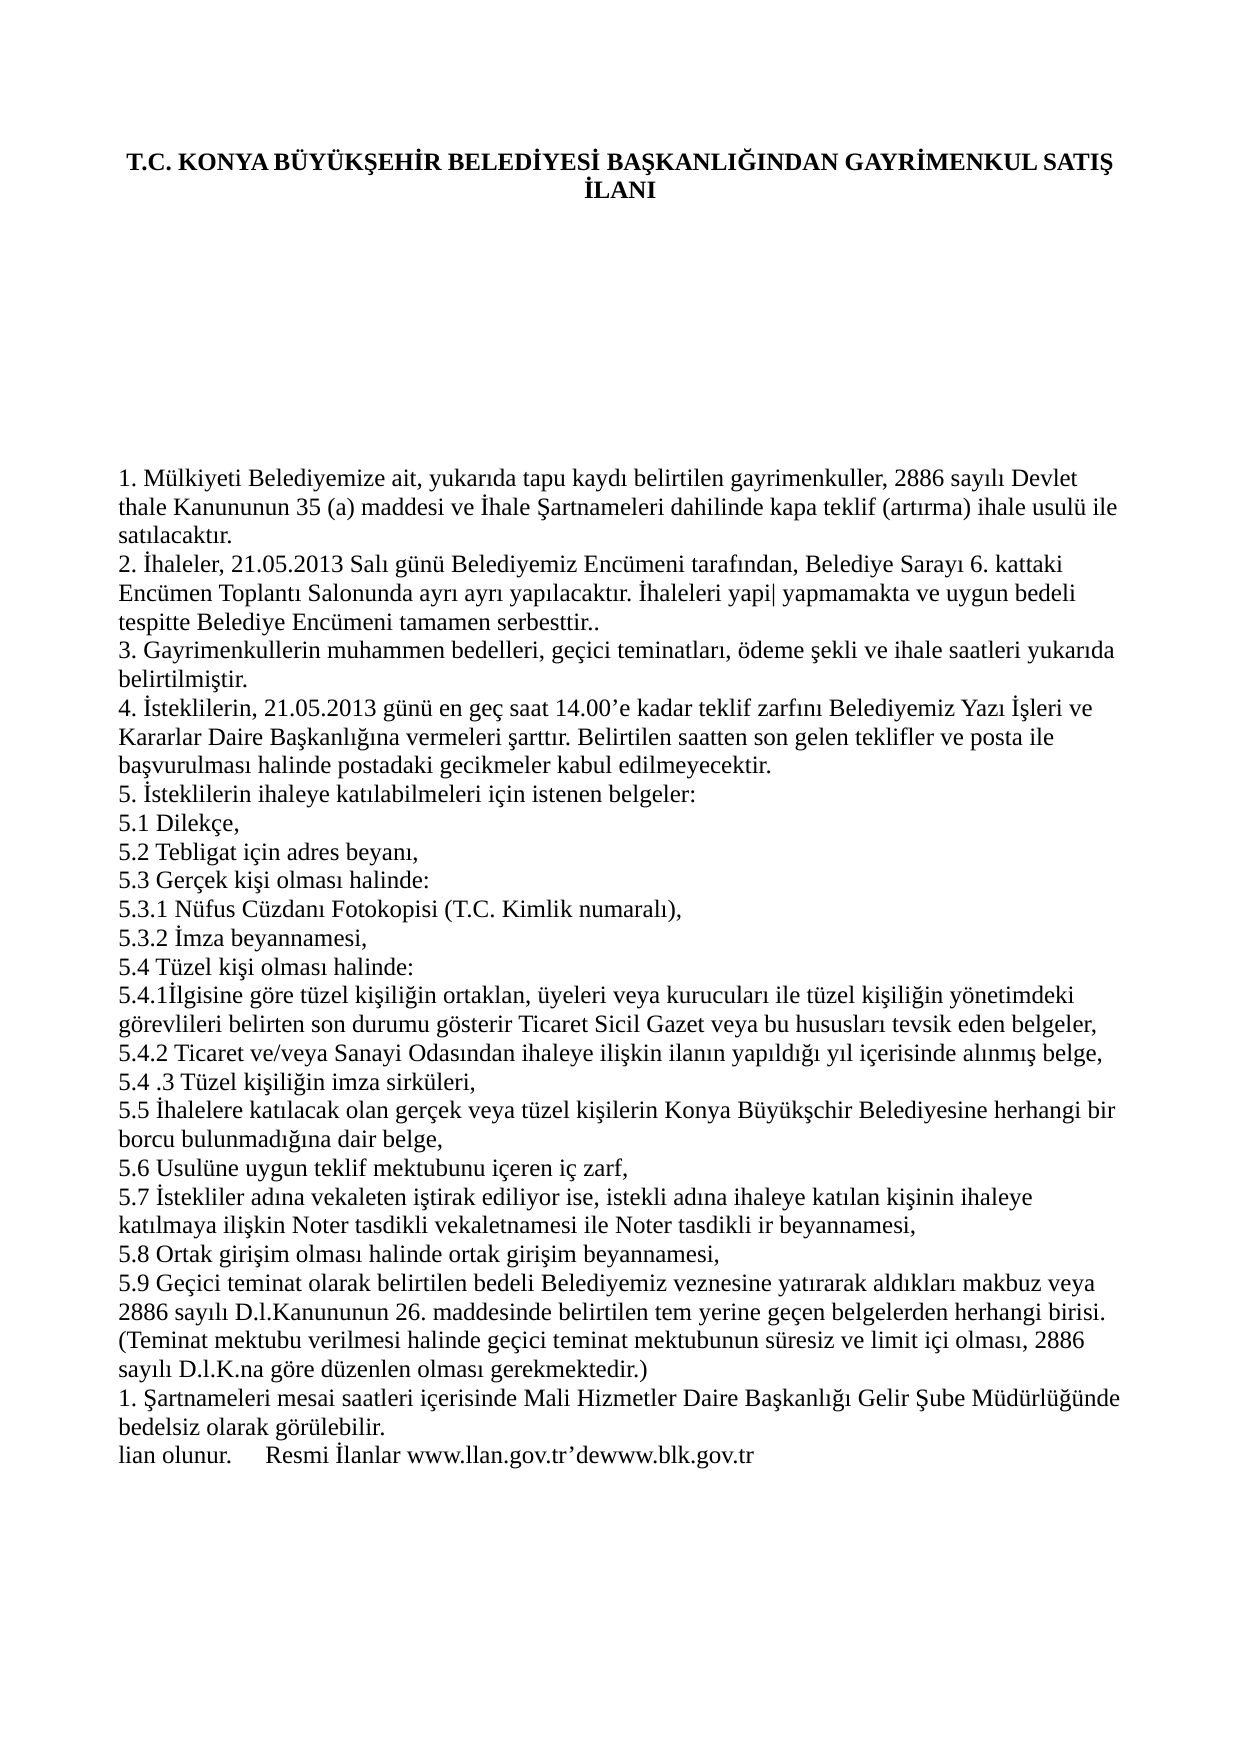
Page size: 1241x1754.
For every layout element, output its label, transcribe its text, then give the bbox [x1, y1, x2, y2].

text 3. Gayrimenkullerin muhammen bedelleri, geçici teminatları, ödeme şekli ve ihale saatleri yukarıda belirtilmiştir. [118, 636, 1122, 693]
text 4. İsteklilerin, 21.05.2013 günü en geç saat 14.00’e kadar teklif zarfını Belediyemiz Yazı İşleri ve Kararlar Daire Başkanlığına vermeleri şarttır. Belirtilen saatten son gelen teklifler ve posta ile başvurulması halinde postadaki gecikmeler kabul edilmeyecektir. [118, 693, 1122, 779]
text 5.3.1 Nüfus Cüzdanı Fotokopisi (T.C. Kimlik numaralı), [118, 894, 1122, 923]
text 5.3 Gerçek kişi olması halinde: [118, 866, 1122, 894]
text 1. Şartnameleri mesai saatleri içerisinde Mali Hizmetler Daire Başkanlığı Gelir Şube Müdürlüğünde bedelsiz olarak görülebilir. [118, 1383, 1122, 1441]
text lian olunur. Resmi İlanlar www.llan.gov.tr’dewww.blk.gov.tr [118, 1441, 1122, 1469]
text 5.8 Ortak girişim olması halinde ortak girişim beyannamesi, [118, 1239, 1122, 1268]
text 5. İsteklilerin ihaleye katılabilmeleri için istenen belgeler: [118, 779, 1122, 808]
text 5.7 İstekliler adına vekaleten iştirak ediliyor ise, istekli adına ihaleye katılan kişinin ihaleye katılmaya ilişkin Noter tasdikli vekaletnamesi ile Noter tasdikli ir beyannamesi, [118, 1182, 1122, 1239]
text 5.2 Tebligat için adres beyanı, [118, 837, 1122, 866]
text T.C. KONYA BÜYÜKŞEHİR BELEDİYESİ BAŞKANLIĞINDAN GAYRİMENKUL SATIŞ İLANI [118, 147, 1122, 204]
text 2. İhaleler, 21.05.2013 Salı günü Belediyemiz Encümeni tarafından, Belediye Sarayı 6. kattaki Encümen Toplantı Salonunda ayrı ayrı yapılacaktır. İhaleleri yapi| yapmamakta ve uygun bedeli tespitte Belediye Encümeni tamamen serbesttir.. [118, 549, 1122, 636]
text 1. Mülkiyeti Belediyemize ait, yukarıda tapu kaydı belirtilen gayrimenkuller, 2886 sayılı Devlet thale Kanununun 35 (a) maddesi ve İhale Şartnameleri dahilinde kapa teklif (artırma) ihale usulü ile satılacaktır. [118, 463, 1122, 549]
text 5.9 Geçici teminat olarak belirtilen bedeli Belediyemiz veznesine yatırarak aldıkları makbuz veya 2886 sayılı D.l.Kanununun 26. maddesinde belirtilen tem yerine geçen belgelerden herhangi birisi. (Teminat mektubu verilmesi halinde geçici teminat mektubunun süresiz ve limit içi olması, 2886 sayılı D.l.K.na göre düzenlen olması gerekmektedir.) [118, 1268, 1122, 1383]
text 5.4 Tüzel kişi olması halinde: [118, 952, 1122, 981]
text 5.6 Usulüne uygun teklif mektubunu içeren iç zarf, [118, 1153, 1122, 1182]
text 5.4.1İlgisine göre tüzel kişiliğin ortaklan, üyeleri veya kurucuları ile tüzel kişiliğin yönetimdeki görevlileri belirten son durumu gösterir Ticaret Sicil Gazet veya bu hususları tevsik eden belgeler, [118, 981, 1122, 1038]
text 5.4.2 Ticaret ve/veya Sanayi Odasından ihaleye ilişkin ilanın yapıldığı yıl içerisinde alınmış belge, [118, 1038, 1122, 1067]
text 5.5 İhalelere katılacak olan gerçek veya tüzel kişilerin Konya Büyükşchir Belediyesine herhangi bir borcu bulunmadığına dair belge, [118, 1096, 1122, 1153]
text 5.3.2 İmza beyannamesi, [118, 923, 1122, 952]
text 5.1 Dilekçe, [118, 808, 1122, 837]
text 5.4 .3 Tüzel kişiliğin imza sirküleri, [118, 1067, 1122, 1096]
